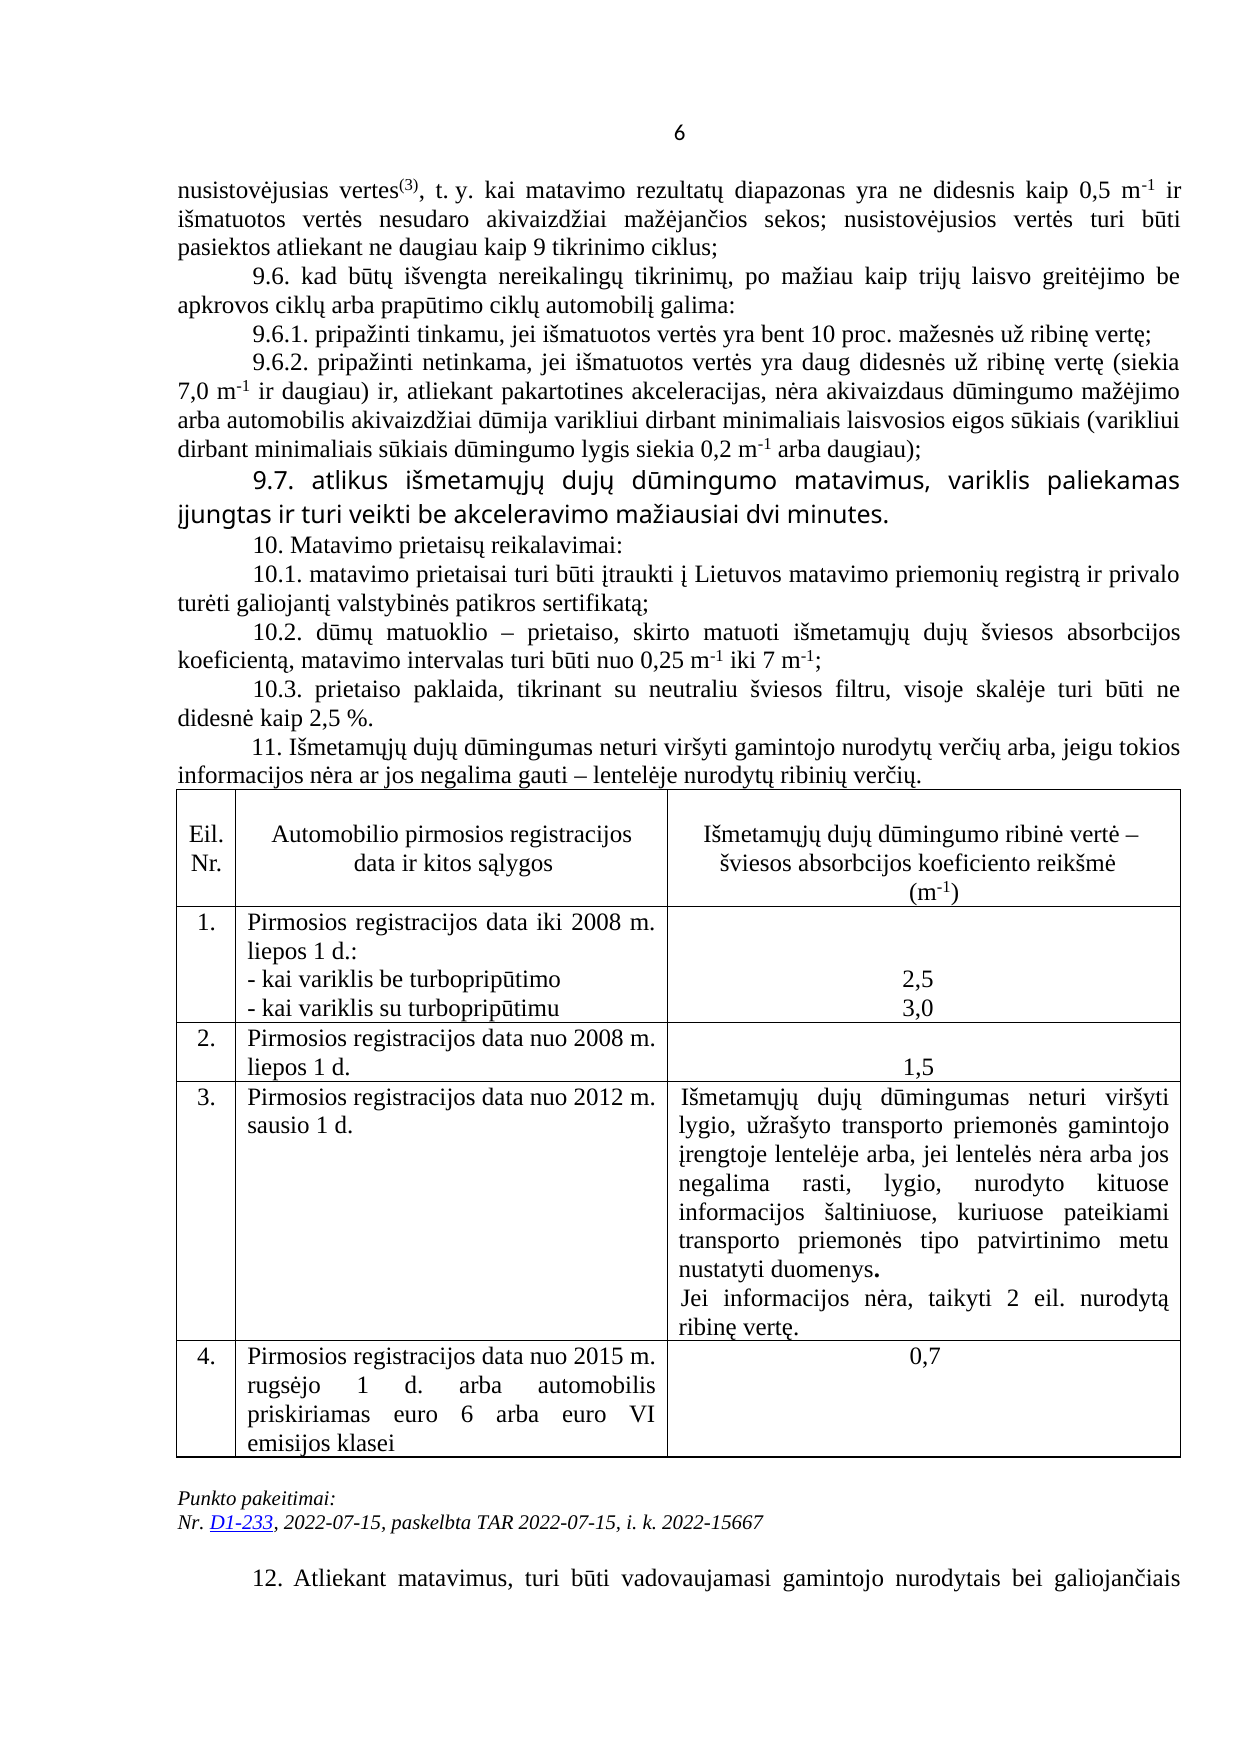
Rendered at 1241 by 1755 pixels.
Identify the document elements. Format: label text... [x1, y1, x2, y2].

table_cell 2. [177, 1023, 235, 1081]
table_cell Išmetamųjų dujų dūmingumas neturi viršyti lygio, užrašyto transporto priemonės gamintojo įrengtoje lentelėje arba, jei lentelės nėra arba jos negalima rasti, lygio, nurodyto kituose informacijos šaltiniuose, kuriuose pateikiami transporto priemonės tipo patvirtinimo metu nustatyti duomenys. Jei informacijos nėra, taikyti 2 eil. nurodytą ribinę vertę. [668, 1082, 1180, 1340]
text 10.1. matavimo prietaisai turi būti įtraukti į Lietuvos matavimo priemonių registrą ir privalo turėti galiojantį valstybinės patikros sertifikatą; [177, 559, 1181, 617]
text 10. Matavimo prietaisų reikalavimai: [177, 531, 1181, 559]
table_cell 0,7 [668, 1341, 1180, 1456]
text 12. Atliekant matavimus, turi būti vadovaujamasi gamintojo nurodytais bei galiojančiais [177, 1563, 1181, 1592]
text nusistovėjusias vertes(3), t. y. kai matavimo rezultatų diapazonas yra ne didesnis kaip 0,5 m-1 ir išmatuotos vertės nesudaro akivaizdžiai mažėjančios sekos; nusistovėjusios vertės turi būti pasiektos atliekant ne daugiau kaip 9 tikrinimo ciklus; [177, 175, 1181, 261]
text 11. Išmetamųjų dujų dūmingumas neturi viršyti gamintojo nurodytų verčių arba, jeigu tokios informacijos nėra ar jos negalima gauti – lentelėje nurodytų ribinių verčių. [177, 732, 1181, 789]
table_header Automobilio pirmosios registracijos data ir kitos sąlygos [236, 790, 667, 906]
text 9.6. kad būtų išvengta nereikalingų tikrinimų, po mažiau kaip trijų laisvo greitėjimo be apkrovos ciklų arba prapūtimo ciklų automobilį galima: [177, 261, 1181, 319]
table_cell 1. [177, 907, 235, 1022]
text 10.3. prietaiso paklaida, tikrinant su neutraliu šviesos filtru, visoje skalėje turi būti ne didesnė kaip 2,5 %. [177, 674, 1181, 732]
text 10.2. dūmų matuoklio – prietaiso, skirto matuoti išmetamųjų dujų šviesos absorbcijos koeficientą, matavimo intervalas turi būti nuo 0,25 m-1 iki 7 m-1; [177, 617, 1181, 674]
text 9.7. atlikus išmetamųjų dujų dūmingumo matavimus, variklis paliekamas įjungtas ir turi veikti be akceleravimo mažiausiai dvi minutes. [177, 462, 1181, 531]
table_header Išmetamųjų dujų dūmingumo ribinė vertė – šviesos absorbcijos koeficiento reikšmė (m-1) [668, 790, 1180, 906]
text Punkto pakeitimai: [177, 1486, 1181, 1510]
table_cell 3. [177, 1082, 235, 1340]
table_cell Pirmosios registracijos data nuo 2012 m. sausio 1 d. [236, 1082, 667, 1340]
table_cell 2,5 3,0 [668, 907, 1180, 1022]
table_cell 4. [177, 1341, 235, 1456]
table_cell Pirmosios registracijos data iki 2008 m. liepos 1 d.: - kai variklis be turbopripūtimo - kai variklis su turbopripūtimu [236, 907, 667, 1022]
text Nr. D1-233, 2022-07-15, paskelbta TAR 2022-07-15, i. k. 2022-15667 [177, 1510, 1181, 1534]
text 9.6.1. pripažinti tinkamu, jei išmatuotos vertės yra bent 10 proc. mažesnės už ribinę vertę; [177, 319, 1181, 347]
text 9.6.2. pripažinti netinkama, jei išmatuotos vertės yra daug didesnės už ribinę vertę (siekia 7,0 m-1 ir daugiau) ir, atliekant pakartotines akceleracijas, nėra akivaizdaus dūmingumo mažėjimo arba automobilis akivaizdžiai dūmija varikliui dirbant minimaliais laisvosios eigos sūkiais (varikliui dirbant minimaliais sūkiais dūmingumo lygis siekia 0,2 m-1 arba daugiau); [177, 347, 1181, 462]
table_cell Pirmosios registracijos data nuo 2015 m. rugsėjo 1 d. arba automobilis priskiriamas euro 6 arba euro VI emisijos klasei [236, 1341, 667, 1456]
table_header Eil. Nr. [177, 790, 235, 906]
table_cell 1,5 [668, 1023, 1180, 1081]
table_cell Pirmosios registracijos data nuo 2008 m. liepos 1 d. [236, 1023, 667, 1081]
